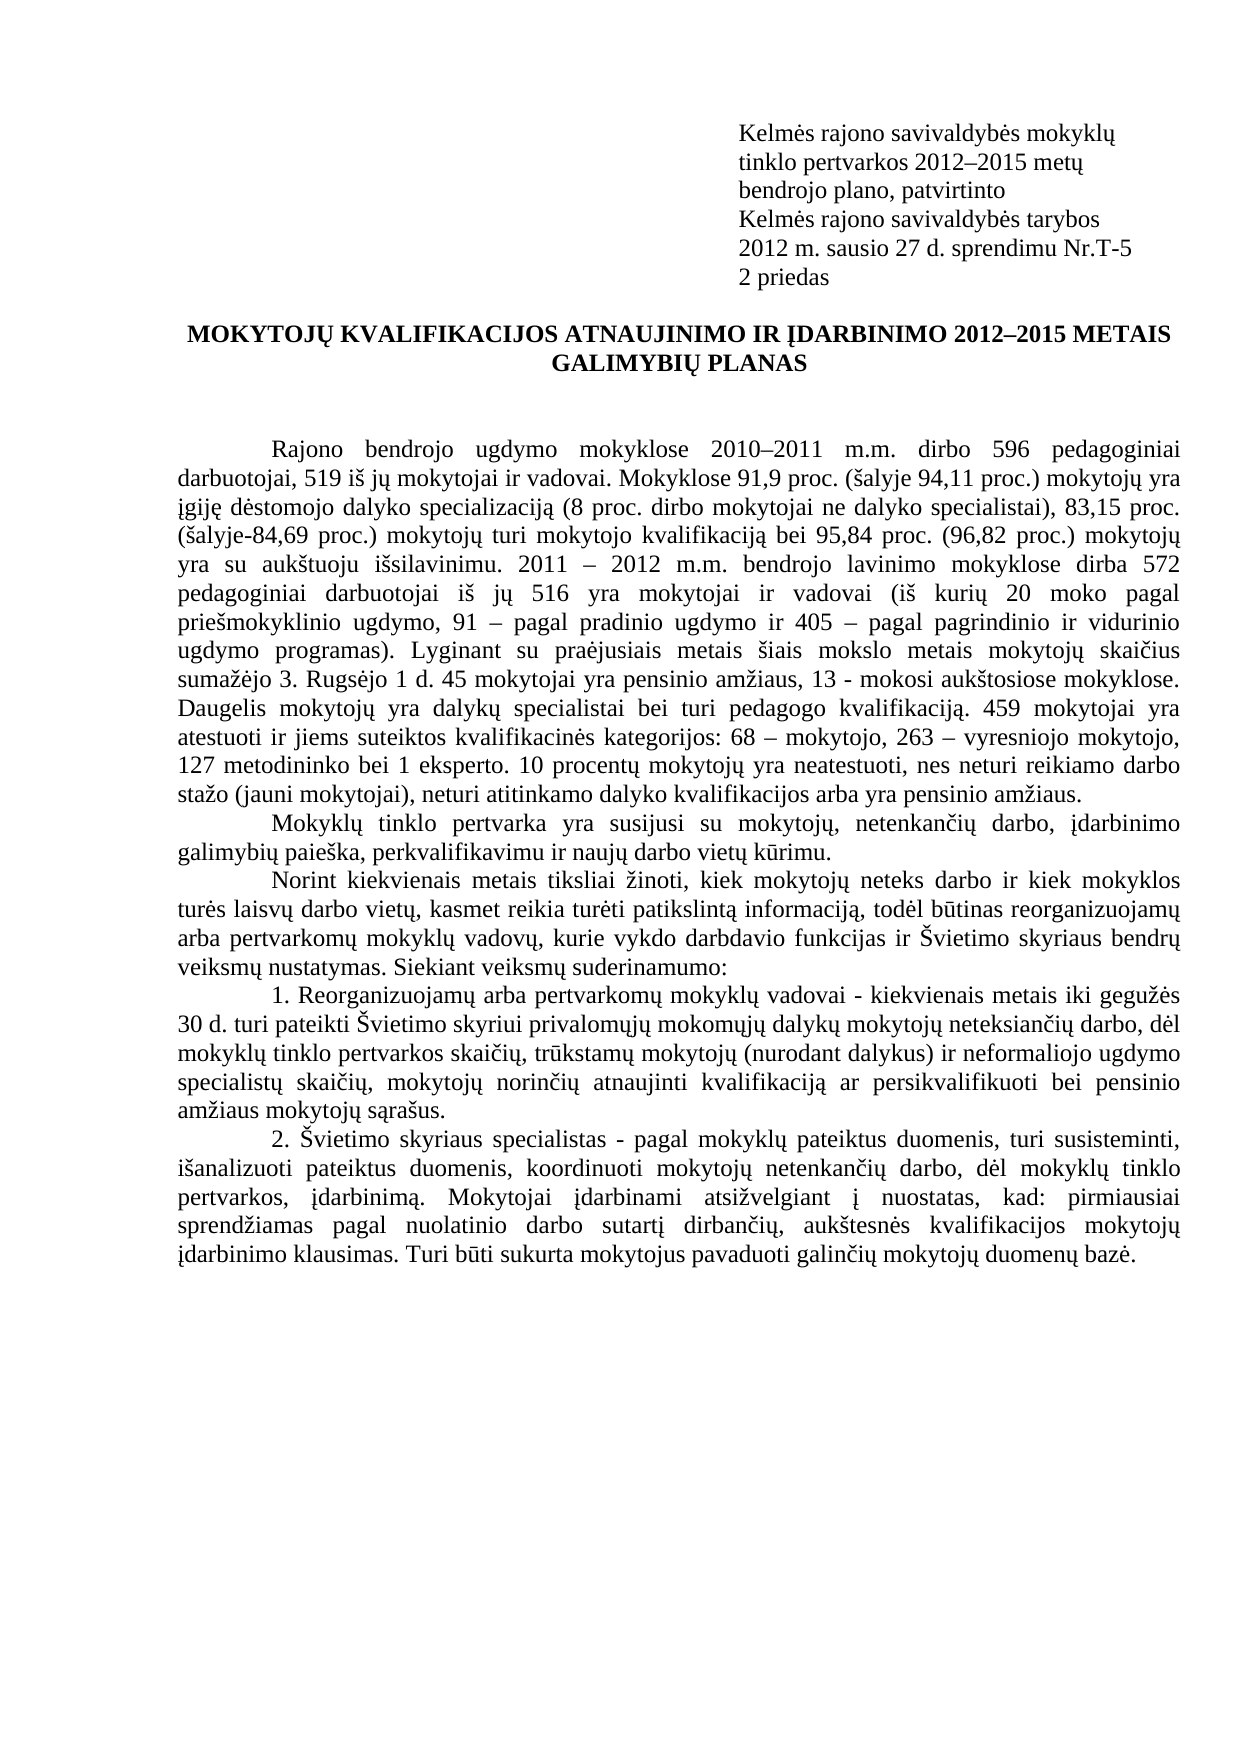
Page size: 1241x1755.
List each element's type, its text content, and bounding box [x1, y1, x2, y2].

text 2. Švietimo skyriaus specialistas - pagal mokyklų pateiktus duomenis, turi susisteminti, išanalizuoti pateiktus duomenis, koordinuoti mokytojų netenkančių darbo, dėl mokyklų tinklo pertvarkos, įdarbinimą. Mokytojai įdarbinami atsižvelgiant į nuostatas, kad: pirmiausiai sprendžiamas pagal nuolatinio darbo sutartį dirbančių, aukštesnės kvalifikacijos mokytojų įdarbinimo klausimas. Turi būti sukurta mokytojus pavaduoti galinčių mokytojų duomenų bazė. [177, 1124, 1181, 1268]
text Rajono bendrojo ugdymo mokyklose 2010–2011 m.m. dirbo 596 pedagoginiai darbuotojai, 519 iš jų mokytojai ir vadovai. Mokyklose 91,9 proc. (šalyje 94,11 proc.) mokytojų yra įgiję dėstomojo dalyko specializaciją (8 proc. dirbo mokytojai ne dalyko specialistai), 83,15 proc. (šalyje-84,69 proc.) mokytojų turi mokytojo kvalifikaciją bei 95,84 proc. (96,82 proc.) mokytojų yra su aukštuoju išsilavinimu. 2011 – 2012 m.m. bendrojo lavinimo mokyklose dirba 572 pedagoginiai darbuotojai iš jų 516 yra mokytojai ir vadovai (iš kurių 20 moko pagal priešmokyklinio ugdymo, 91 – pagal pradinio ugdymo ir 405 – pagal pagrindinio ir vidurinio ugdymo programas). Lyginant su praėjusiais metais šiais mokslo metais mokytojų skaičius sumažėjo 3. Rugsėjo 1 d. 45 mokytojai yra pensinio amžiaus, 13 - mokosi aukštosiose mokyklose. Daugelis mokytojų yra dalykų specialistai bei turi pedagogo kvalifikaciją. 459 mokytojai yra atestuoti ir jiems suteiktos kvalifikacinės kategorijos: 68 – mokytojo, 263 – vyresniojo mokytojo, 127 metodininko bei 1 eksperto. 10 procentų mokytojų yra neatestuoti, nes neturi reikiamo darbo stažo (jauni mokytojai), neturi atitinkamo dalyko kvalifikacijos arba yra pensinio amžiaus. [177, 434, 1181, 808]
text Kelmės rajono savivaldybės mokyklų [738, 118, 1181, 147]
text bendrojo plano, patvirtinto [738, 176, 1181, 204]
text MOKYTOJŲ KVALIFIKACIJOS ATNAUJINIMO IR ĮDARBINIMO 2012–2015 METAIS GALIMYBIŲ PLANAS [177, 319, 1181, 377]
text Mokyklų tinklo pertvarka yra susijusi su mokytojų, netenkančių darbo, įdarbinimo galimybių paieška, perkvalifikavimu ir naujų darbo vietų kūrimu. [177, 808, 1181, 866]
text Kelmės rajono savivaldybės tarybos [738, 204, 1181, 233]
text 1. Reorganizuojamų arba pertvarkomų mokyklų vadovai - kiekvienais metais iki gegužės 30 d. turi pateikti Švietimo skyriui privalomųjų mokomųjų dalykų mokytojų neteksiančių darbo, dėl mokyklų tinklo pertvarkos skaičių, trūkstamų mokytojų (nurodant dalykus) ir neformaliojo ugdymo specialistų skaičių, mokytojų norinčių atnaujinti kvalifikaciją ar persikvalifikuoti bei pensinio amžiaus mokytojų sąrašus. [177, 981, 1181, 1124]
text tinklo pertvarkos 2012–2015 metų [738, 147, 1181, 176]
text Norint kiekvienais metais tiksliai žinoti, kiek mokytojų neteks darbo ir kiek mokyklos turės laisvų darbo vietų, kasmet reikia turėti patikslintą informaciją, todėl būtinas reorganizuojamų arba pertvarkomų mokyklų vadovų, kurie vykdo darbdavio funkcijas ir Švietimo skyriaus bendrų veiksmų nustatymas. Siekiant veiksmų suderinamumo: [177, 866, 1181, 981]
text 2012 m. sausio 27 d. sprendimu Nr.T-5 [738, 233, 1181, 262]
text 2 priedas [738, 262, 1181, 291]
